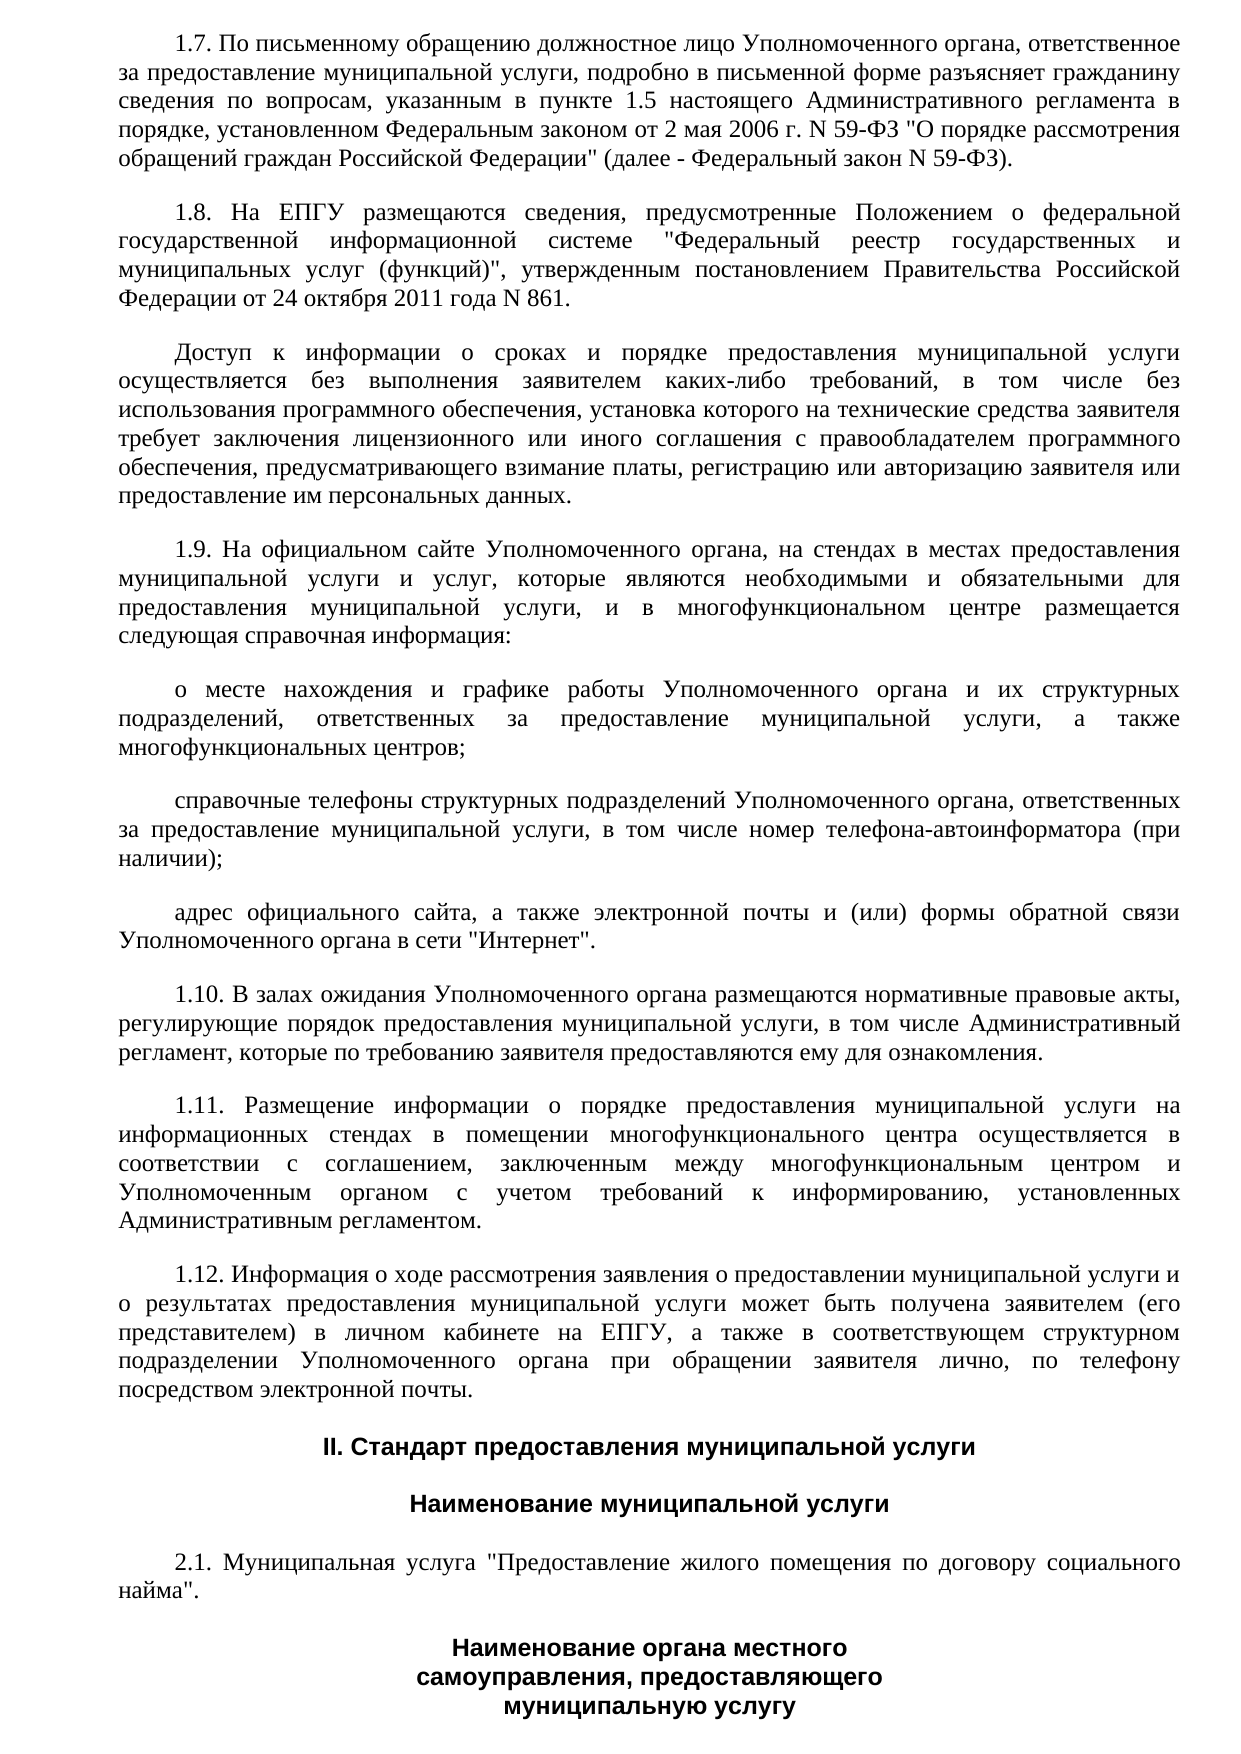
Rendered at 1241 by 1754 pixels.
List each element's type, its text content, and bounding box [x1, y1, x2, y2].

text 1.12. Информация о ходе рассмотрения заявления о предоставлении муниципальной услуги и о результатах предоставления муниципальной услуги может быть получена заявителем (его представителем) в личном кабинете на ЕПГУ, а также в соответствующем структурном подразделении Уполномоченного органа при обращении заявителя лично, по телефону посредством электронной почты. [118, 1259, 1181, 1403]
text о месте нахождения и графике работы Уполномоченного органа и их структурных подразделений, ответственных за предоставление муниципальной услуги, а также многофункциональных центров; [118, 674, 1181, 761]
text 1.10. В залах ожидания Уполномоченного органа размещаются нормативные правовые акты, регулирующие порядок предоставления муниципальной услуги, в том числе Административный регламент, которые по требованию заявителя предоставляются ему для ознакомления. [118, 979, 1181, 1066]
text 1.9. На официальном сайте Уполномоченного органа, на стендах в местах предоставления муниципальной услуги и услуг, которые являются необходимыми и обязательными для предоставления муниципальной услуги, и в многофункциональном центре размещается следующая справочная информация: [118, 534, 1181, 649]
text 1.8. На ЕПГУ размещаются сведения, предусмотренные Положением о федеральной государственной информационной системе "Федеральный реестр государственных и муниципальных услуг (функций)", утвержденным постановлением Правительства Российской Федерации от 24 октября 2011 года N 861. [118, 197, 1181, 312]
title Наименование муниципальной услуги [118, 1489, 1181, 1518]
title самоуправления, предоставляющего [118, 1662, 1181, 1691]
text адрес официального сайта, а также электронной почты и (или) формы обратной связи Уполномоченного органа в сети "Интернет". [118, 897, 1181, 954]
title II. Стандарт предоставления муниципальной услуги [118, 1432, 1181, 1461]
text справочные телефоны структурных подразделений Уполномоченного органа, ответственных за предоставление муниципальной услуги, в том числе номер телефона-автоинформатора (при наличии); [118, 786, 1181, 872]
text 1.11. Размещение информации о порядке предоставления муниципальной услуги на информационных стендах в помещении многофункционального центра осуществляется в соответствии с соглашением, заключенным между многофункциональным центром и Уполномоченным органом с учетом требований к информированию, установленных Административным регламентом. [118, 1091, 1181, 1234]
text 1.7. По письменному обращению должностное лицо Уполномоченного органа, ответственное за предоставление муниципальной услуги, подробно в письменной форме разъясняет гражданину сведения по вопросам, указанным в пункте 1.5 настоящего Административного регламента в порядке, установленном Федеральным законом от 2 мая 2006 г. N 59-ФЗ "О порядке рассмотрения обращений граждан Российской Федерации" (далее - Федеральный закон N 59-ФЗ). [118, 28, 1181, 172]
title муниципальную услугу [118, 1691, 1181, 1719]
text Доступ к информации о сроках и порядке предоставления муниципальной услуги осуществляется без выполнения заявителем каких-либо требований, в том числе без использования программного обеспечения, установка которого на технические средства заявителя требует заключения лицензионного или иного соглашения с правообладателем программного обеспечения, предусматривающего взимание платы, регистрацию или авторизацию заявителя или предоставление им персональных данных. [118, 337, 1181, 509]
text 2.1. Муниципальная услуга "Предоставление жилого помещения по договору социального найма". [118, 1547, 1181, 1604]
title Наименование органа местного [118, 1633, 1181, 1662]
